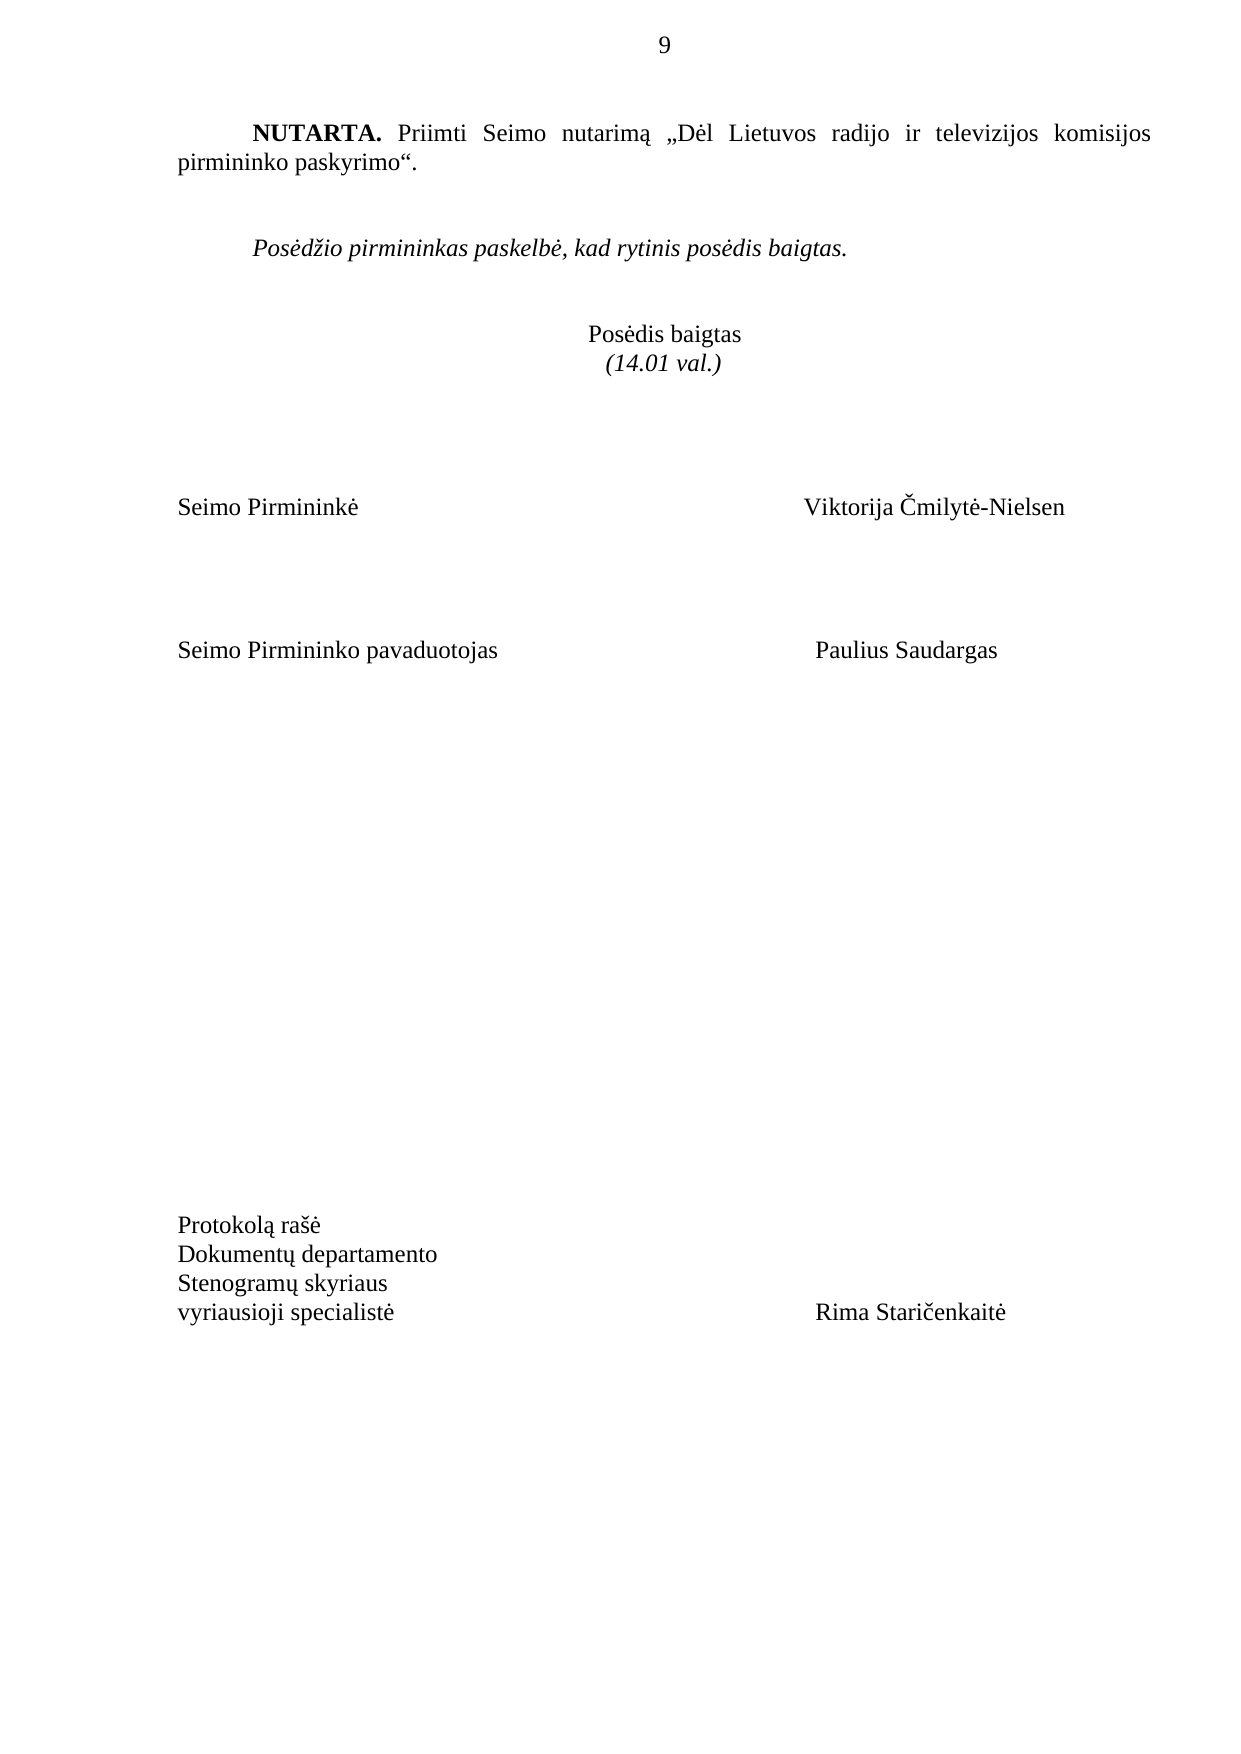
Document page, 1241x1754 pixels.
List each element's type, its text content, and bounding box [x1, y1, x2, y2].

text Protokolą rašė [177, 1211, 1152, 1239]
text (14.01 val.) [177, 348, 1152, 377]
text Stenogramų skyriaus [177, 1268, 1152, 1297]
text Posėdžio pirmininkas paskelbė, kad rytinis posėdis baigtas. [177, 233, 1152, 262]
text vyriausioji specialistė Rima Staričenkaitė [177, 1297, 1152, 1326]
text NUTARTA. Priimti Seimo nutarimą „Dėl Lietuvos radijo ir televizijos komisijos pirmininko paskyrimo“. [177, 118, 1152, 176]
text Dokumentų departamento [177, 1239, 1152, 1268]
text Seimo Pirmininkė Viktorija Čmilytė-Nielsen [177, 492, 1152, 521]
text Posėdis baigtas [177, 319, 1152, 348]
text Seimo Pirmininko pavaduotojas Paulius Saudargas [177, 636, 1152, 664]
